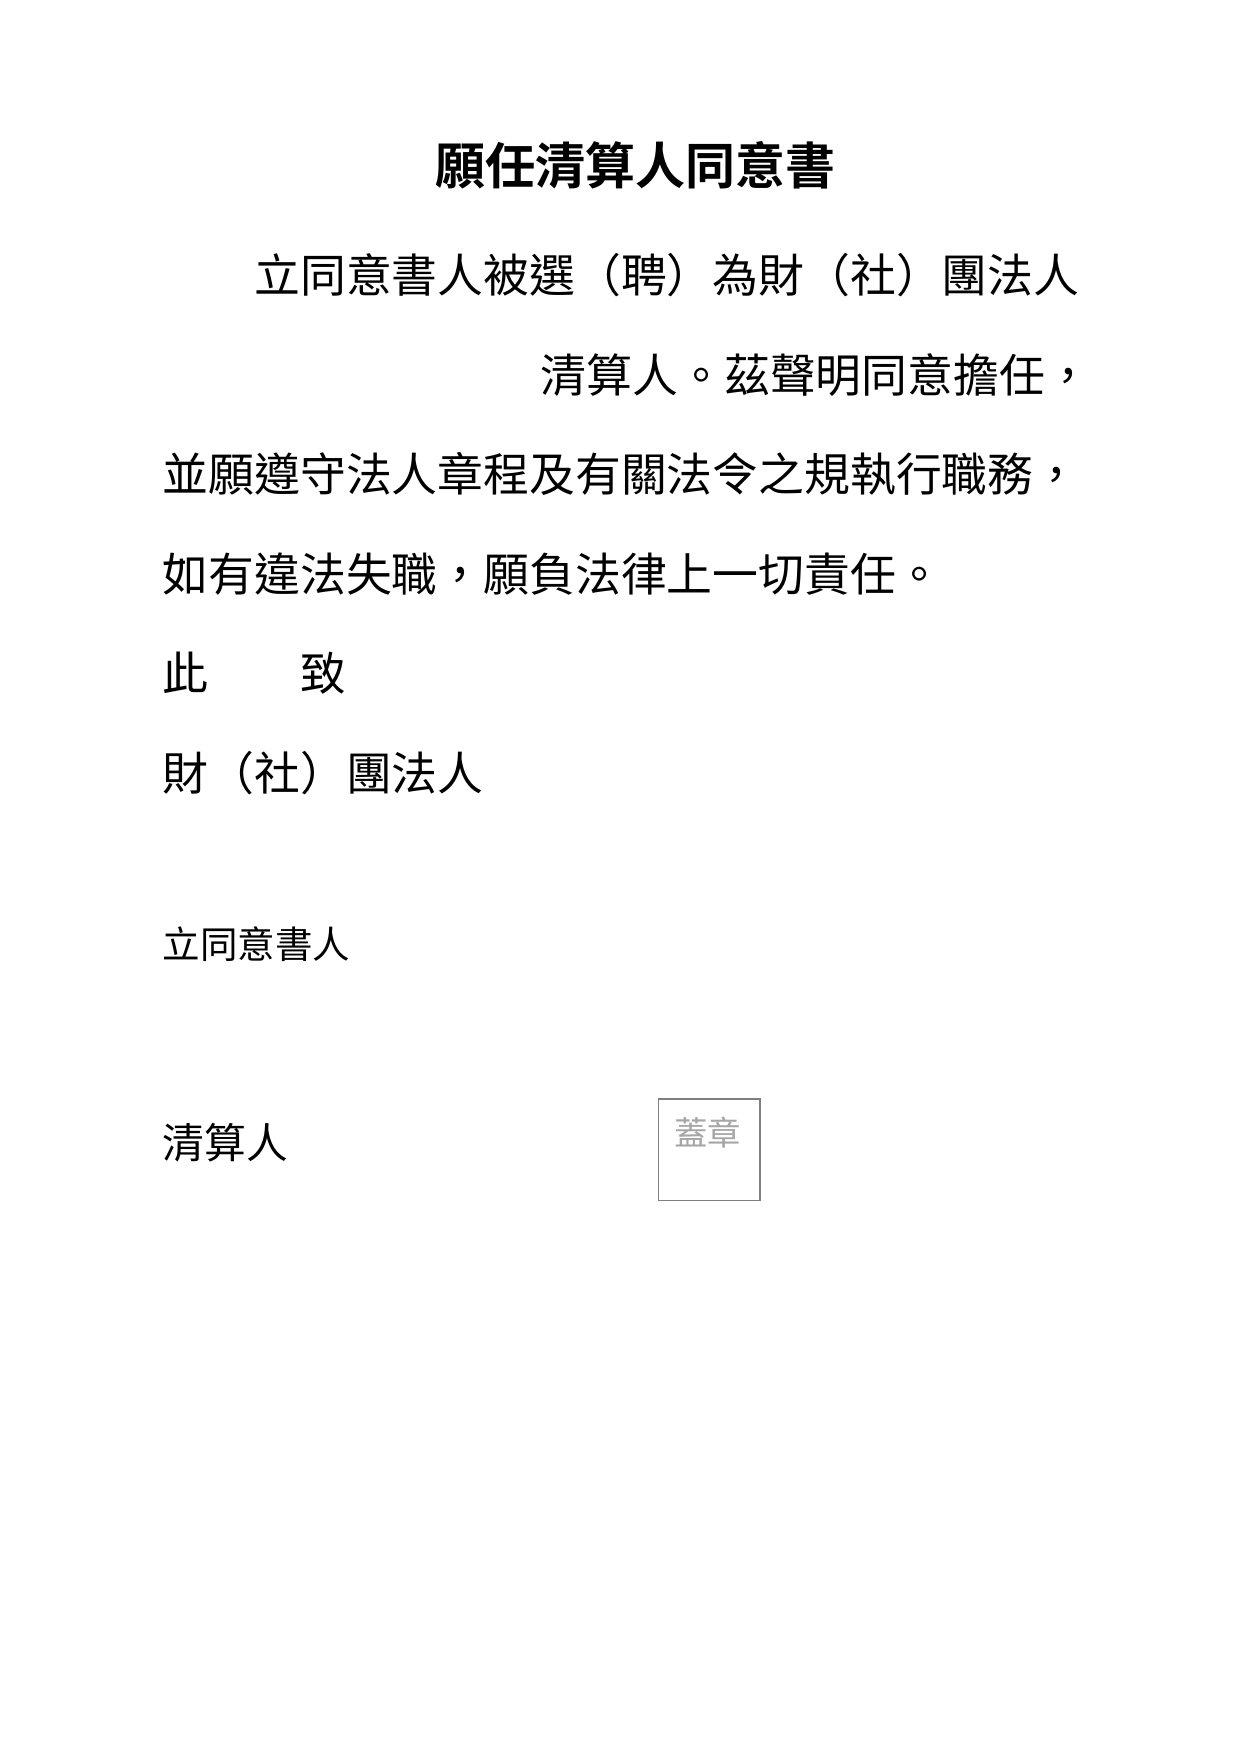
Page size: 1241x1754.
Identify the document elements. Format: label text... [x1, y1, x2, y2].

text 立同意書人 [162, 915, 1107, 969]
text 蓋章 [674, 1107, 744, 1155]
text 立同意書人被選（聘）為財（社）團法人 [162, 239, 1107, 306]
text 此 致 [162, 637, 1107, 704]
text 清算人。茲聲明同意擔任，並願遵守法人章程及有關法令之規執行職務，如有違法失職，願負法律上一切責任。 [162, 339, 1107, 604]
text 願任清算人同意書 [162, 148, 1107, 193]
text [761, 1122, 1107, 1167]
text 清算人 [162, 1122, 657, 1167]
text 財（社）團法人 [162, 737, 1107, 803]
